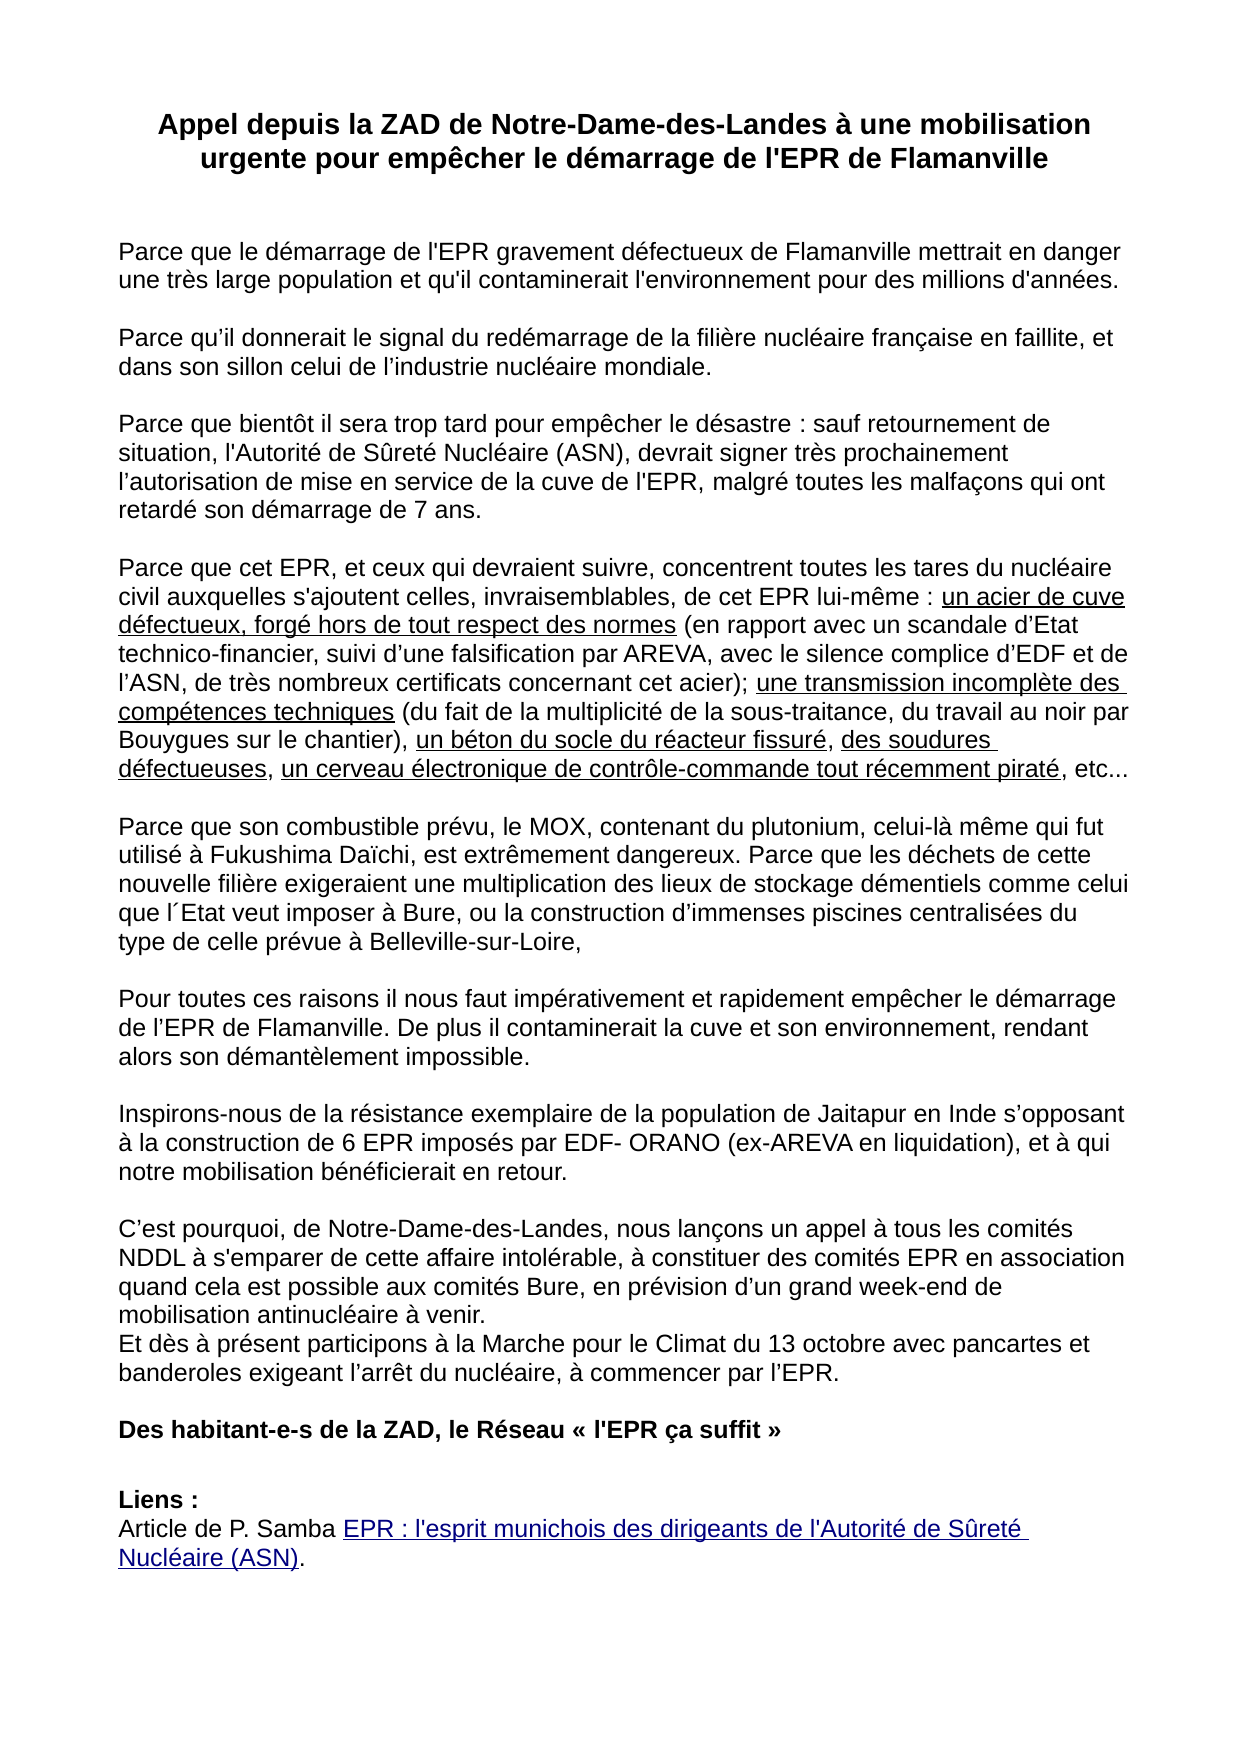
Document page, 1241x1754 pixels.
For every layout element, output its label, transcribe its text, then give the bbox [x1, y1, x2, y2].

text Parce que le démarrage de l'EPR gravement défectueux de Flamanville mettrait en danger une très large population et qu'il contaminerait l'environnement pour des millions d'années. [118, 237, 1131, 294]
text Parce que son combustible prévu, le MOX, contenant du plutonium, celui-là même qui fut utilisé à Fukushima Daïchi, est extrêmement dangereux. Parce que les déchets de cette nouvelle filière exigeraient une multiplication des lieux de stockage démentiels comme celui que l´Etat veut imposer à Bure, ou la construction d’immenses piscines centralisées du type de celle prévue à Belleville-sur-Loire, [118, 812, 1131, 955]
text Parce qu’il donnerait le signal du redémarrage de la filière nucléaire française en faillite, et dans son sillon celui de l’industrie nucléaire mondiale. [118, 323, 1131, 380]
text Article de P. Samba EPR : l'esprit munichois des dirigeants de l'Autorité de Sûreté Nucléaire (ASN). [118, 1514, 1131, 1572]
text Inspirons-nous de la résistance exemplaire de la population de Jaitapur en Inde s’opposant à la construction de 6 EPR imposés par EDF- ORANO (ex-AREVA en liquidation), et à qui notre mobilisation bénéficierait en retour. [118, 1099, 1131, 1185]
text C’est pourquoi, de Notre-Dame-des-Landes, nous lançons un appel à tous les comités NDDL à s'emparer de cette affaire intolérable, à constituer des comités EPR en association quand cela est possible aux comités Bure, en prévision d’un grand week-end de mobilisation antinucléaire à venir. [118, 1214, 1131, 1329]
text Liens : [118, 1485, 1131, 1514]
text Parce que cet EPR, et ceux qui devraient suivre, concentrent toutes les tares du nucléaire civil auxquelles s'ajoutent celles, invraisemblables, de cet EPR lui-même : un acier de cuve défectueux, forgé hors de tout respect des normes (en rapport avec un scandale d’Etat technico-financier, suivi d’une falsification par AREVA, avec le silence complice d’EDF et de l’ASN, de très nombreux certificats concernant cet acier); une transmission incomplète des compétences techniques (du fait de la multiplicité de la sous-traitance, du travail au noir par Bouygues sur le chantier), un béton du socle du réacteur fissuré, des soudures défectueuses, un cerveau électronique de contrôle-commande tout récemment piraté, etc... [118, 553, 1131, 783]
text Appel depuis la ZAD de Notre-Dame-des-Landes à une mobilisation urgente pour empêcher le démarrage de l'EPR de Flamanville [118, 107, 1131, 174]
text Des habitant-e-s de la ZAD, le Réseau « l'EPR ça suffit » [118, 1415, 1131, 1444]
text Et dès à présent participons à la Marche pour le Climat du 13 octobre avec pancartes et banderoles exigeant l’arrêt du nucléaire, à commencer par l’EPR. [118, 1329, 1131, 1387]
text Parce que bientôt il sera trop tard pour empêcher le désastre : sauf retournement de situation, l'Autorité de Sûreté Nucléaire (ASN), devrait signer très prochainement l’autorisation de mise en service de la cuve de l'EPR, malgré toutes les malfaçons qui ont retardé son démarrage de 7 ans. [118, 409, 1131, 524]
text Pour toutes ces raisons il nous faut impérativement et rapidement empêcher le démarrage de l’EPR de Flamanville. De plus il contaminerait la cuve et son environnement, rendant alors son démantèlement impossible. [118, 984, 1131, 1070]
